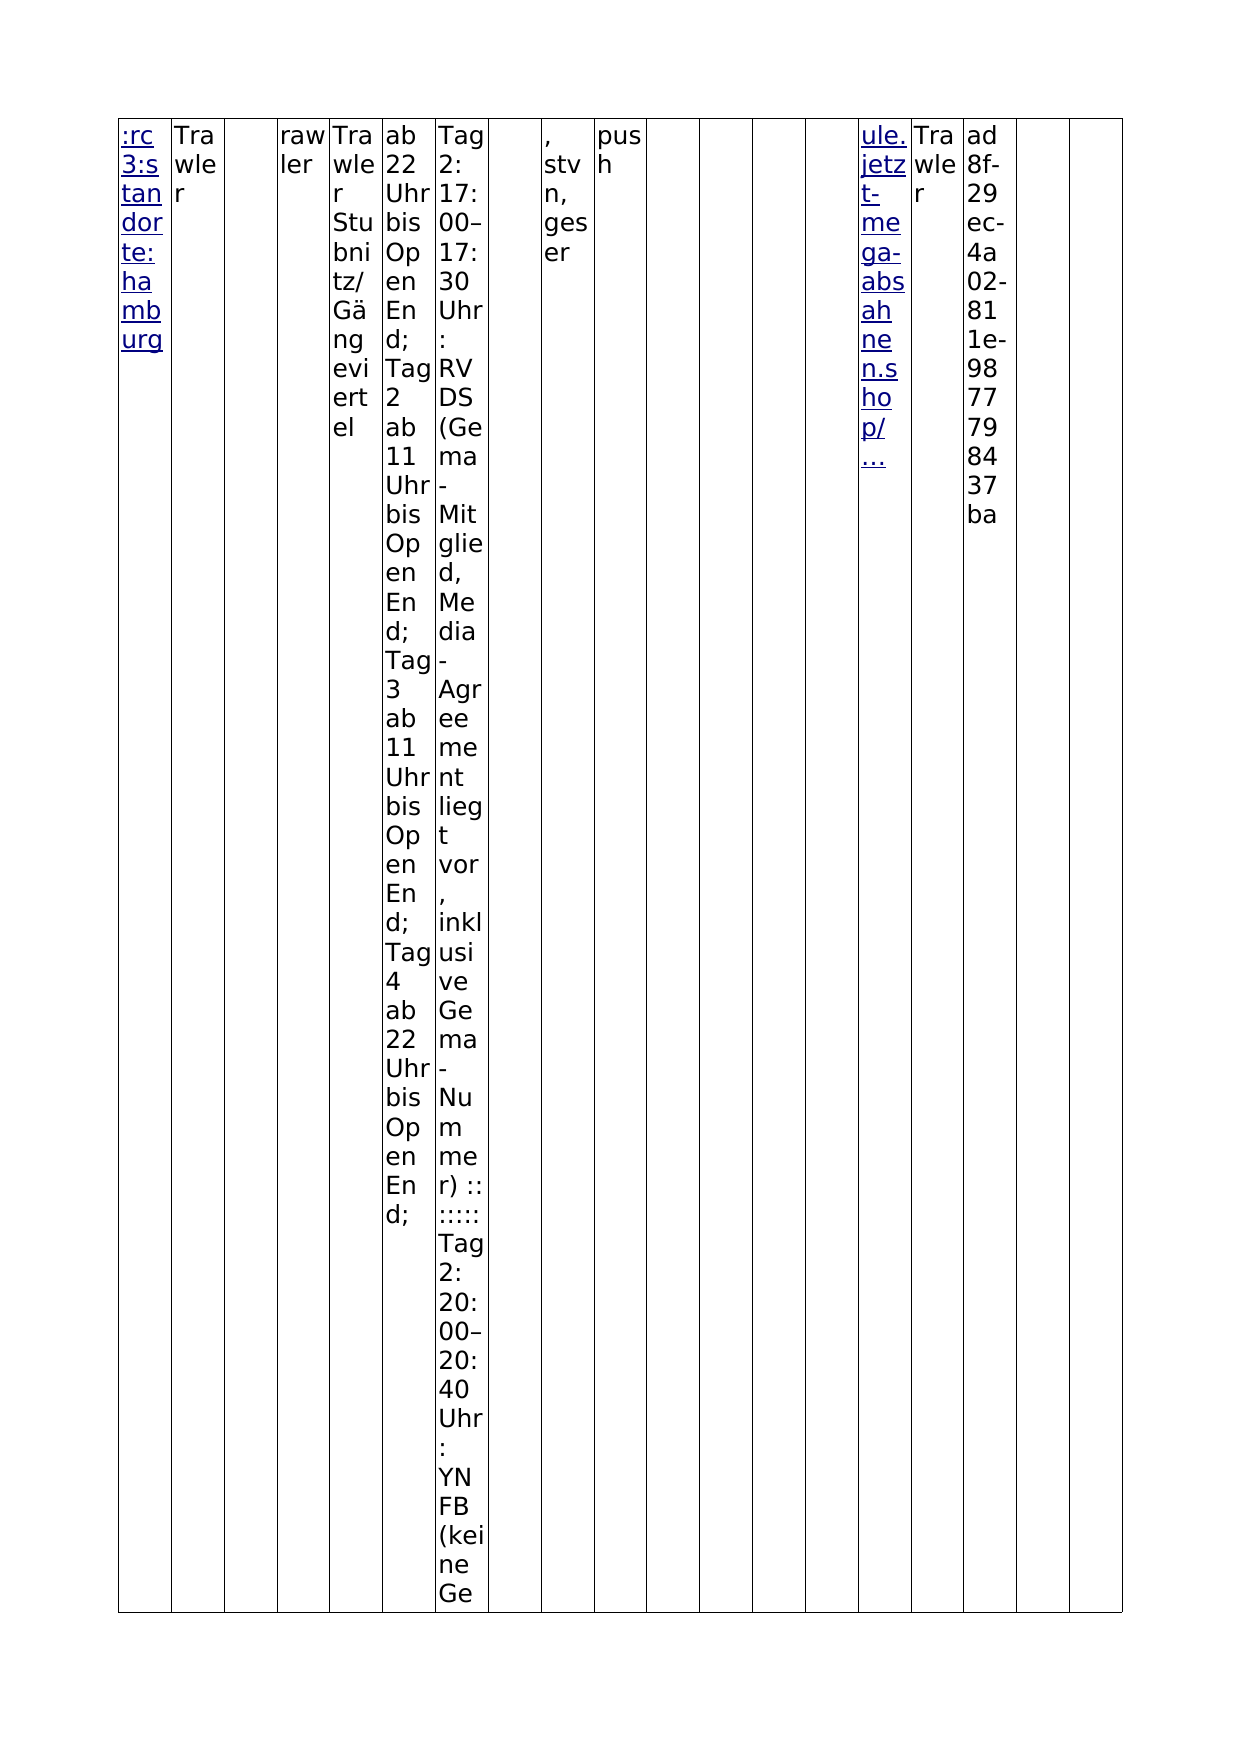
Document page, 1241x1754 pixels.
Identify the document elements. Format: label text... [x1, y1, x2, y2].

table_cell Tag 2: 17:00–17:30 Uhr: RVDS (Gema-Mitglied, Media-Agreement liegt vor, inklusive Gema-Nummer) ::::::: Tag 2: 20:00–20:40 Uhr: YNFB (keine Ge [436, 119, 488, 1612]
table_cell Trawler [912, 119, 963, 1612]
table_cell ab 22 Uhr bis Open End; Tag 2 ab 11 Uhr bis Open End; Tag 3 ab 11 Uhr bis Open End; Tag 4 ab 22 Uhr bis Open End; [383, 119, 435, 1612]
table_cell [753, 119, 805, 1612]
table_cell :rc3:standorte:hamburg [119, 119, 171, 1612]
table_cell Trawler Stubnitz/Gängeviertel [330, 119, 382, 1612]
table_cell [1070, 119, 1122, 1612]
table_cell [489, 119, 541, 1612]
table_cell [225, 119, 277, 1612]
table_cell push [595, 119, 646, 1612]
table_cell , stvn, geser [542, 119, 594, 1612]
table_cell ule.jetzt-mega-absahnen.shop/… [859, 119, 911, 1612]
table_cell ad8f-29ec-4a02-811e-9877798437ba [964, 119, 1016, 1612]
table_cell rawler [278, 119, 329, 1612]
table_cell [806, 119, 858, 1612]
table_cell [1017, 119, 1069, 1612]
table_cell Trawler [172, 119, 224, 1612]
table_cell [647, 119, 699, 1612]
table_cell [700, 119, 752, 1612]
